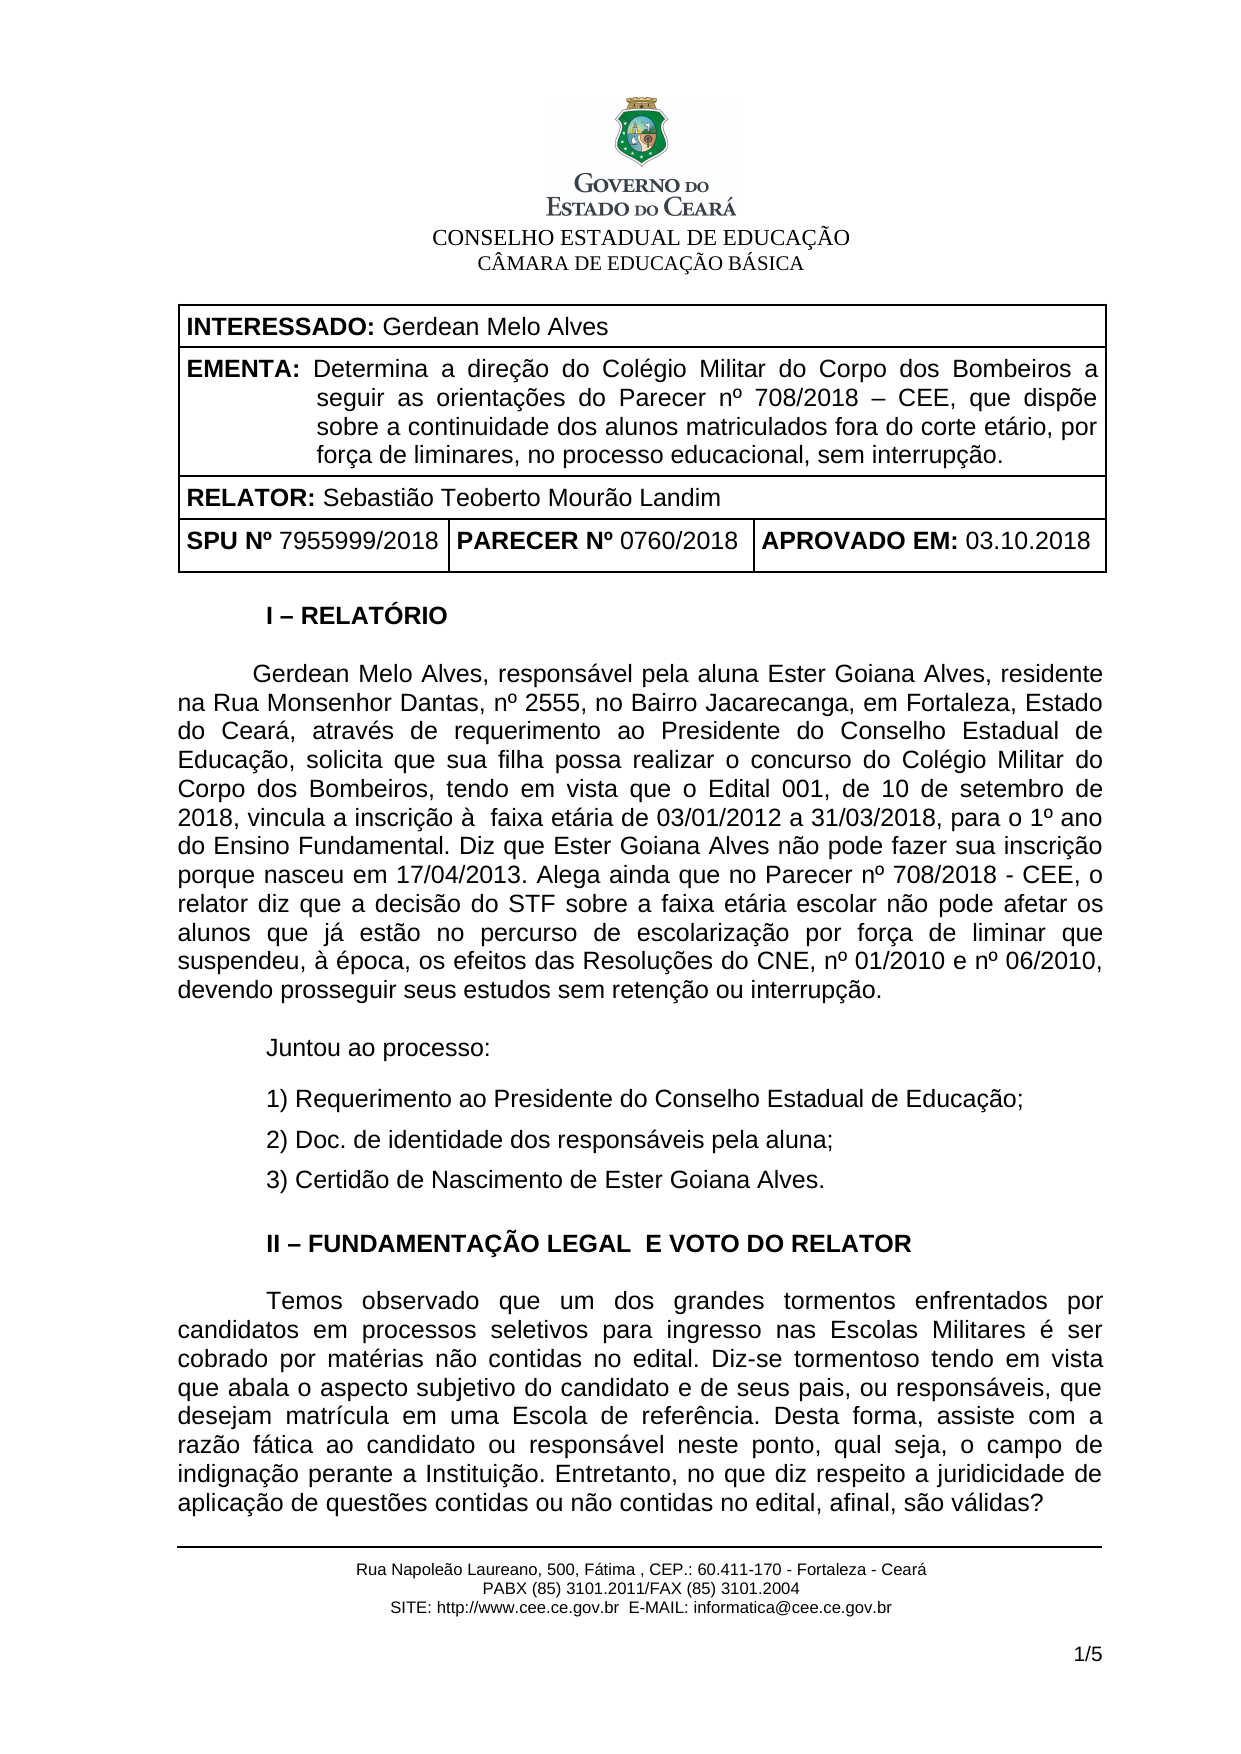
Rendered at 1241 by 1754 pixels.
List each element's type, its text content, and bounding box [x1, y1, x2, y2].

table_cell PARECER Nº 0760/2018 [450, 520, 753, 571]
table_cell RELATOR: Sebastião Teoberto Mourão Landim [180, 477, 1105, 518]
table_cell EMENTA: Determina a direção do Colégio Militar do Corpo dos Bombeiros a seguir as orientações do Parecer nº 708/2018 – CEE, que dispõe sobre a continuidade dos alunos matriculados fora do corte etário, por força de liminares, no processo educacional, sem interrupção. [180, 348, 1105, 475]
picture [546, 97, 737, 216]
text II – FUNDAMENTAÇÃO LEGAL E VOTO DO RELATOR [177, 1229, 1105, 1257]
text Juntou ao processo: [177, 1033, 1105, 1061]
table_cell APROVADO EM: 03.10.2018 [755, 520, 1105, 571]
text I – RELATÓRIO [177, 601, 1105, 630]
text 3) Certidão de Nascimento de Ester Goiana Alves. [177, 1165, 1105, 1194]
table_header INTERESSADO: Gerdean Melo Alves [180, 306, 1105, 346]
text 1) Requerimento ao Presidente do Conselho Estadual de Educação; [177, 1084, 1105, 1113]
text 2) Doc. de identidade dos responsáveis pela aluna; [177, 1125, 1105, 1153]
table_cell SPU Nº 7955999/2018 [180, 520, 448, 571]
text Temos observado que um dos grandes tormentos enfrentados por candidatos em processos seletivos para ingresso nas Escolas Militares é ser cobrado por matérias não contidas no edital. Diz-se tormentoso tendo em vista que abala o aspecto subjetivo do candidato e de seus pais, ou responsáveis, que desejam matrícula em uma Escola de referência. Desta forma, assiste com a razão fática ao candidato ou responsável neste ponto, qual seja, o campo de indignação perante a Instituição. Entretanto, no que diz respeito a juridicidade de aplicação de questões contidas ou não contidas no edital, afinal, são válidas? [177, 1286, 1105, 1516]
text Gerdean Melo Alves, responsável pela aluna Ester Goiana Alves, residente na Rua Monsenhor Dantas, nº 2555, no Bairro Jacarecanga, em Fortaleza, Estado do Ceará, através de requerimento ao Presidente do Conselho Estadual de Educação, solicita que sua filha possa realizar o concurso do Colégio Militar do Corpo dos Bombeiros, tendo em vista que o Edital 001, de 10 de setembro de 2018, vincula a inscrição à faixa etária de 03/01/2012 a 31/03/2018, para o 1º ano do Ensino Fundamental. Diz que Ester Goiana Alves não pode fazer sua inscrição porque nasceu em 17/04/2013. Alega ainda que no Parecer nº 708/2018 - CEE, o relator diz que a decisão do STF sobre a faixa etária escolar não pode afetar os alunos que já estão no percurso de escolarização por força de liminar que suspendeu, à época, os efeitos das Resoluções do CNE, nº 01/2010 e nº 06/2010, devendo prosseguir seus estudos sem retenção ou interrupção. [177, 659, 1105, 1004]
